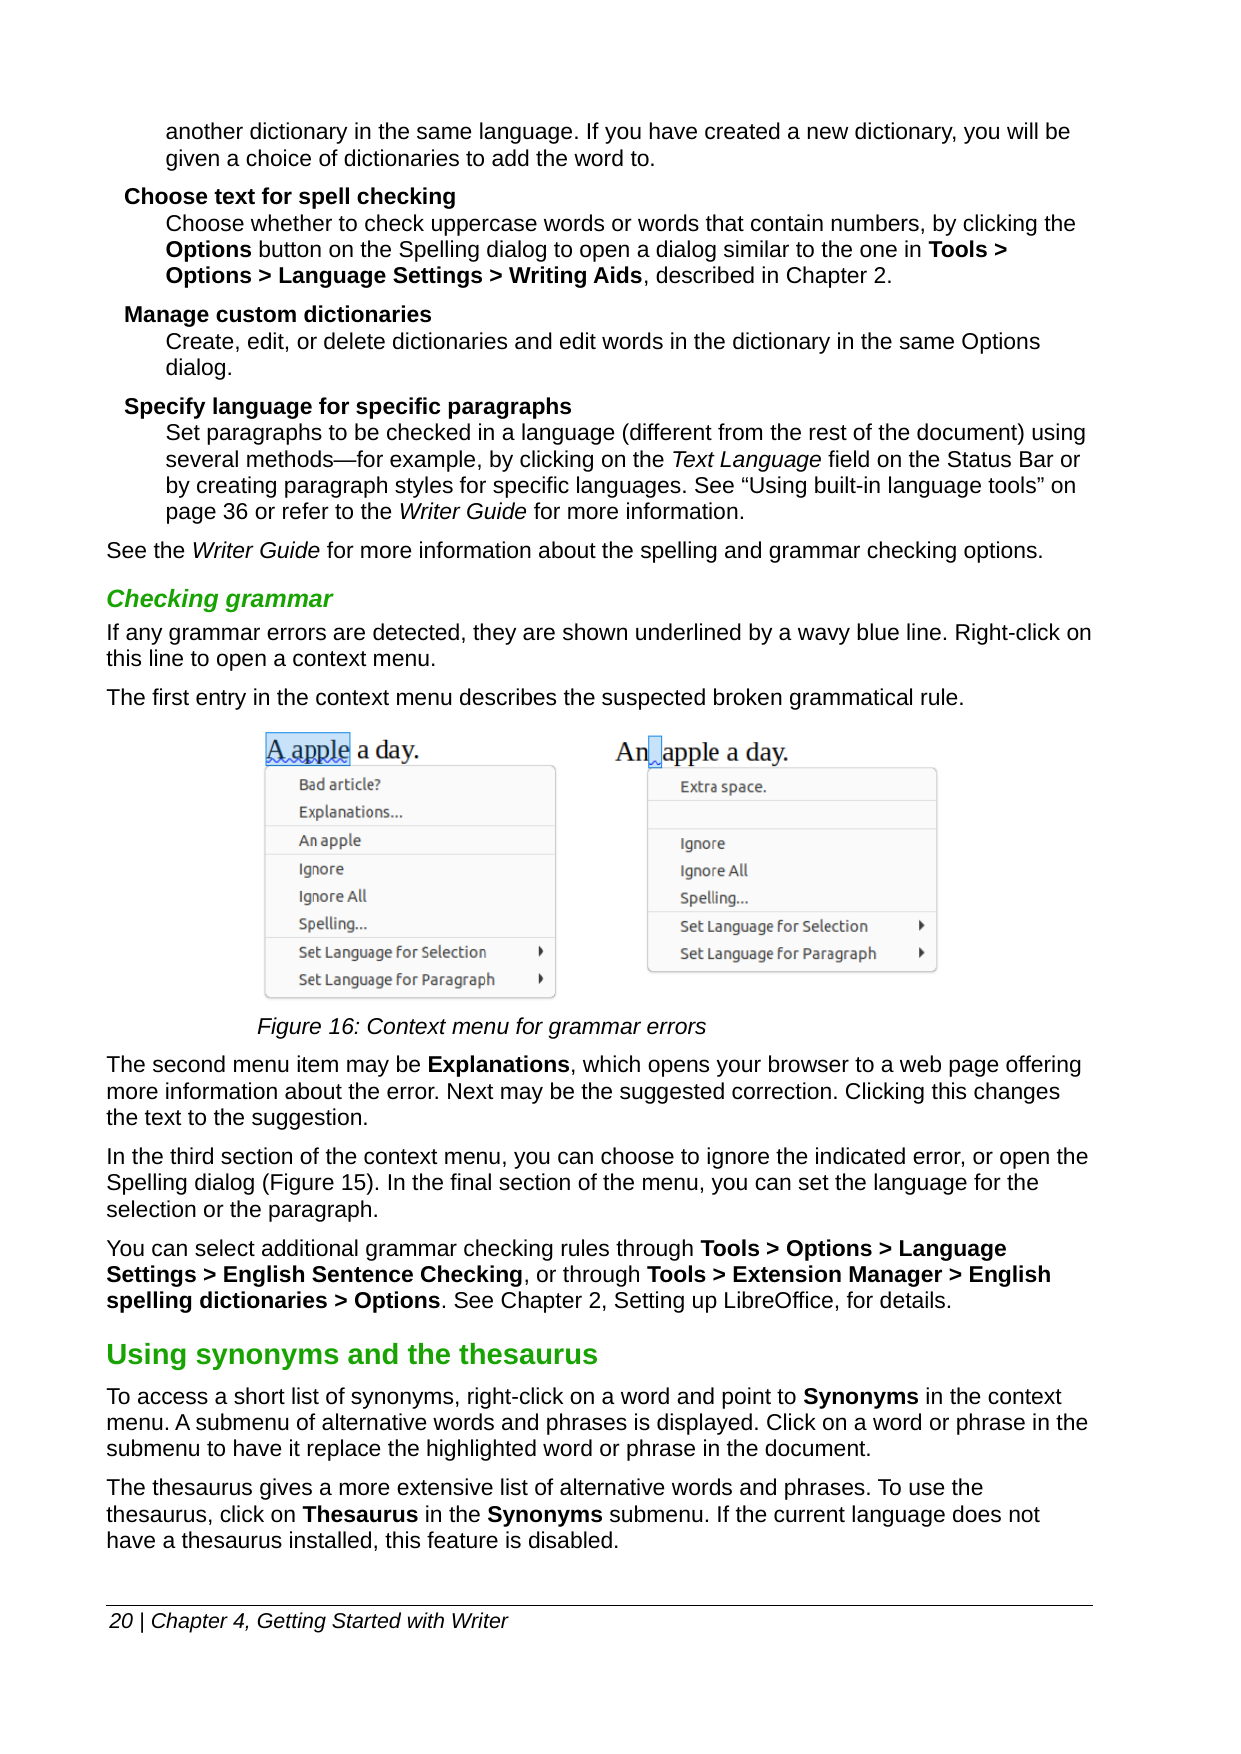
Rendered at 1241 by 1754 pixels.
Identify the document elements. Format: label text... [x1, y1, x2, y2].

text Specify language for specific paragraphs [124, 393, 1093, 419]
text The thesaurus gives a more extensive list of alternative words and phrases. To use the thesaurus, click on Thesaurus in the Synonyms submenu. If the current language does not have a thesaurus installed, this feature is disabled. [106, 1474, 1093, 1553]
text Set paragraphs to be checked in a language (different from the rest of the document) using several methods—for example, by clicking on the Text Language field on the Status Bar or by creating paragraph styles for specific languages. See “Using built-in language tools” on page 37 or refer to the Writer Guide for more information. [165, 419, 1093, 524]
text The first entry in the context menu describes the suspected broken grammatical rule. [106, 684, 1093, 710]
text Manage custom dictionaries [124, 301, 1093, 328]
text The second menu item may be Explanations, which opens your browser to a web page offering more information about the error. Next may be the suggested correction. Clicking this changes the text to the suggestion. [106, 1051, 1093, 1131]
subtitle Checking grammar [106, 584, 1093, 613]
text Figure 16: Context menu for grammar errors [257, 1013, 942, 1039]
picture [256, 722, 943, 1002]
text Choose whether to check uppercase words or words that contain numbers, by clicking the Options button on the Spelling dialog to open a dialog similar to the one in Tools > Options > Language Settings > Writing Aids, described in Chapter 2. [165, 210, 1093, 289]
text Create, edit, or delete dictionaries and edit words in the dictionary in the same Options dialog. [165, 328, 1093, 380]
text If any grammar errors are detected, they are shown underlined by a wavy blue line. Right-click on this line to open a context menu. [106, 619, 1093, 671]
text See the Writer Guide for more information about the spelling and grammar checking options. [106, 537, 1093, 563]
text You can select additional grammar checking rules through Tools > Options > Language Settings > English Sentence Checking, or through Tools > Extension Manager > English spelling dictionaries > Options. See Chapter 2, Setting up LibreOffice, for details. [106, 1234, 1093, 1314]
text In the third section of the context menu, you can choose to ignore the indicated error, or open the Spelling dialog (Figure 15). In the final section of the menu, you can set the language for the selection or the paragraph. [106, 1143, 1093, 1222]
subtitle Using synonyms and the thesaurus [106, 1337, 1093, 1371]
text another dictionary in the same language. If you have created a new dictionary, you will be given a choice of dictionaries to add the word to. [165, 118, 1093, 171]
text To access a short list of synonyms, right-click on a word and point to Synonyms in the context menu. A submenu of alternative words and phrases is displayed. Click on a word or phrase in the submenu to have it replace the highlighted word or phrase in the document. [106, 1383, 1093, 1462]
text Choose text for spell checking [124, 183, 1093, 210]
